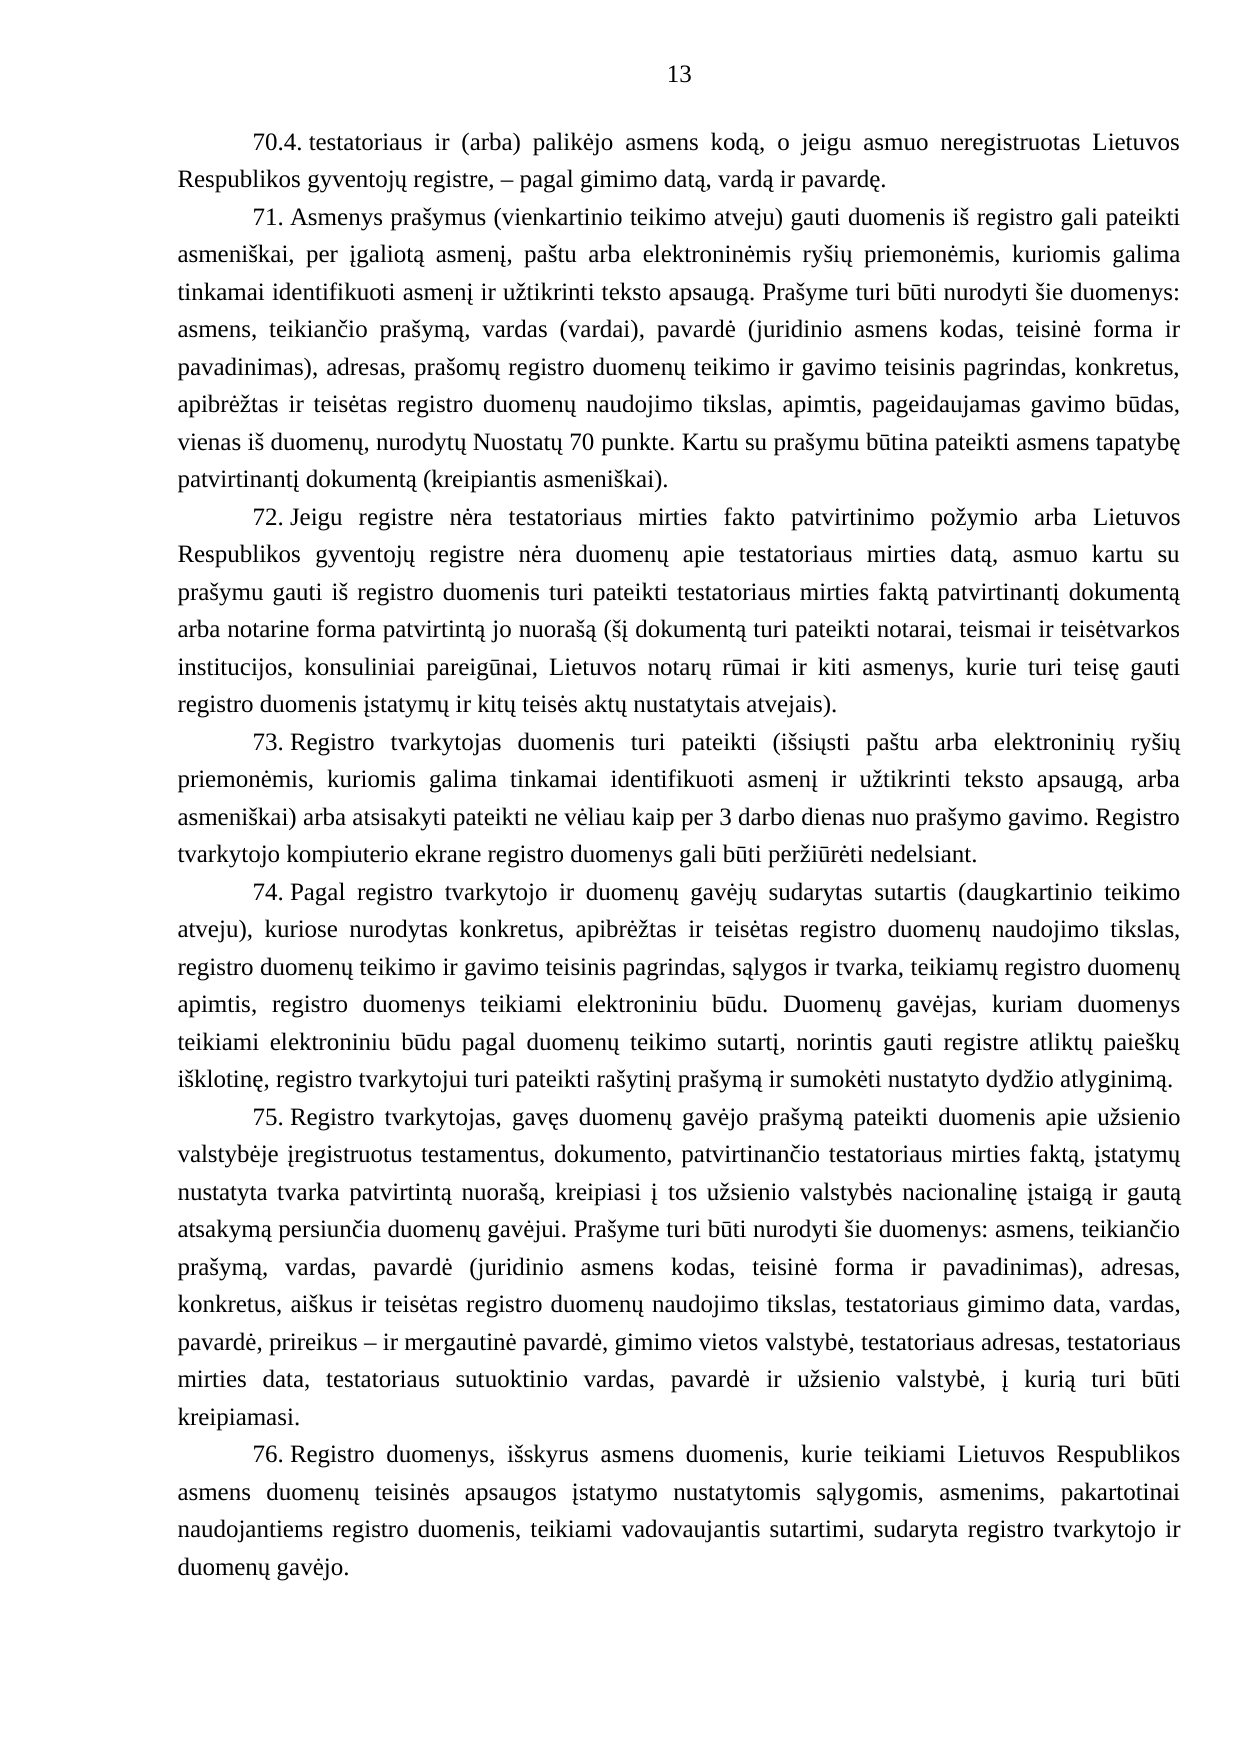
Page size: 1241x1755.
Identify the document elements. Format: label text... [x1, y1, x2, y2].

text 75. Registro tvarkytojas, gavęs duomenų gavėjo prašymą pateikti duomenis apie užsienio valstybėje įregistruotus testamentus, dokumento, patvirtinančio testatoriaus mirties faktą, įstatymų nustatyta tvarka patvirtintą nuorašą, kreipiasi į tos užsienio valstybės nacionalinę įstaigą ir gautą atsakymą persiunčia duomenų gavėjui. Prašyme turi būti nurodyti šie duomenys: asmens, teikiančio prašymą, vardas, pavardė (juridinio asmens kodas, teisinė forma ir pavadinimas), adresas, konkretus, aiškus ir teisėtas registro duomenų naudojimo tikslas, testatoriaus gimimo data, vardas, pavardė, prireikus – ir mergautinė pavardė, gimimo vietos valstybė, testatoriaus adresas, testatoriaus mirties data, testatoriaus sutuoktinio vardas, pavardė ir užsienio valstybė, į kurią turi būti kreipiamasi. [177, 1093, 1181, 1431]
text 70.4. testatoriaus ir (arba) palikėjo asmens kodą, o jeigu asmuo neregistruotas Lietuvos Respublikos gyventojų registre, – pagal gimimo datą, vardą ir pavardę. [177, 118, 1181, 193]
text 71. Asmenys prašymus (vienkartinio teikimo atveju) gauti duomenis iš registro gali pateikti asmeniškai, per įgaliotą asmenį, paštu arba elektroninėmis ryšių priemonėmis, kuriomis galima tinkamai identifikuoti asmenį ir užtikrinti teksto apsaugą. Prašyme turi būti nurodyti šie duomenys: asmens, teikiančio prašymą, vardas (vardai), pavardė (juridinio asmens kodas, teisinė forma ir pavadinimas), adresas, prašomų registro duomenų teikimo ir gavimo teisinis pagrindas, konkretus, apibrėžtas ir teisėtas registro duomenų naudojimo tikslas, apimtis, pageidaujamas gavimo būdas, vienas iš duomenų, nurodytų Nuostatų 70 punkte. Kartu su prašymu būtina pateikti asmens tapatybę patvirtinantį dokumentą (kreipiantis asmeniškai). [177, 193, 1181, 493]
text 73. Registro tvarkytojas duomenis turi pateikti (išsiųsti paštu arba elektroninių ryšių priemonėmis, kuriomis galima tinkamai identifikuoti asmenį ir užtikrinti teksto apsaugą, arba asmeniškai) arba atsisakyti pateikti ne vėliau kaip per 3 darbo dienas nuo prašymo gavimo. Registro tvarkytojo kompiuterio ekrane registro duomenys gali būti peržiūrėti nedelsiant. [177, 718, 1181, 868]
text 74. Pagal registro tvarkytojo ir duomenų gavėjų sudarytas sutartis (daugkartinio teikimo atveju), kuriose nurodytas konkretus, apibrėžtas ir teisėtas registro duomenų naudojimo tikslas, registro duomenų teikimo ir gavimo teisinis pagrindas, sąlygos ir tvarka, teikiamų registro duomenų apimtis, registro duomenys teikiami elektroniniu būdu. Duomenų gavėjas, kuriam duomenys teikiami elektroniniu būdu pagal duomenų teikimo sutartį, norintis gauti registre atliktų paieškų išklotinę, registro tvarkytojui turi pateikti rašytinį prašymą ir sumokėti nustatyto dydžio atlyginimą. [177, 868, 1181, 1093]
text 76. Registro duomenys, išskyrus asmens duomenis, kurie teikiami Lietuvos Respublikos asmens duomenų teisinės apsaugos įstatymo nustatytomis sąlygomis, asmenims, pakartotinai naudojantiems registro duomenis, teikiami vadovaujantis sutartimi, sudaryta registro tvarkytojo ir duomenų gavėjo. [177, 1431, 1181, 1581]
text 72. Jeigu registre nėra testatoriaus mirties fakto patvirtinimo požymio arba Lietuvos Respublikos gyventojų registre nėra duomenų apie testatoriaus mirties datą, asmuo kartu su prašymu gauti iš registro duomenis turi pateikti testatoriaus mirties faktą patvirtinantį dokumentą arba notarine forma patvirtintą jo nuorašą (šį dokumentą turi pateikti notarai, teismai ir teisėtvarkos institucijos, konsuliniai pareigūnai, Lietuvos notarų rūmai ir kiti asmenys, kurie turi teisę gauti registro duomenis įstatymų ir kitų teisės aktų nustatytais atvejais). [177, 493, 1181, 718]
